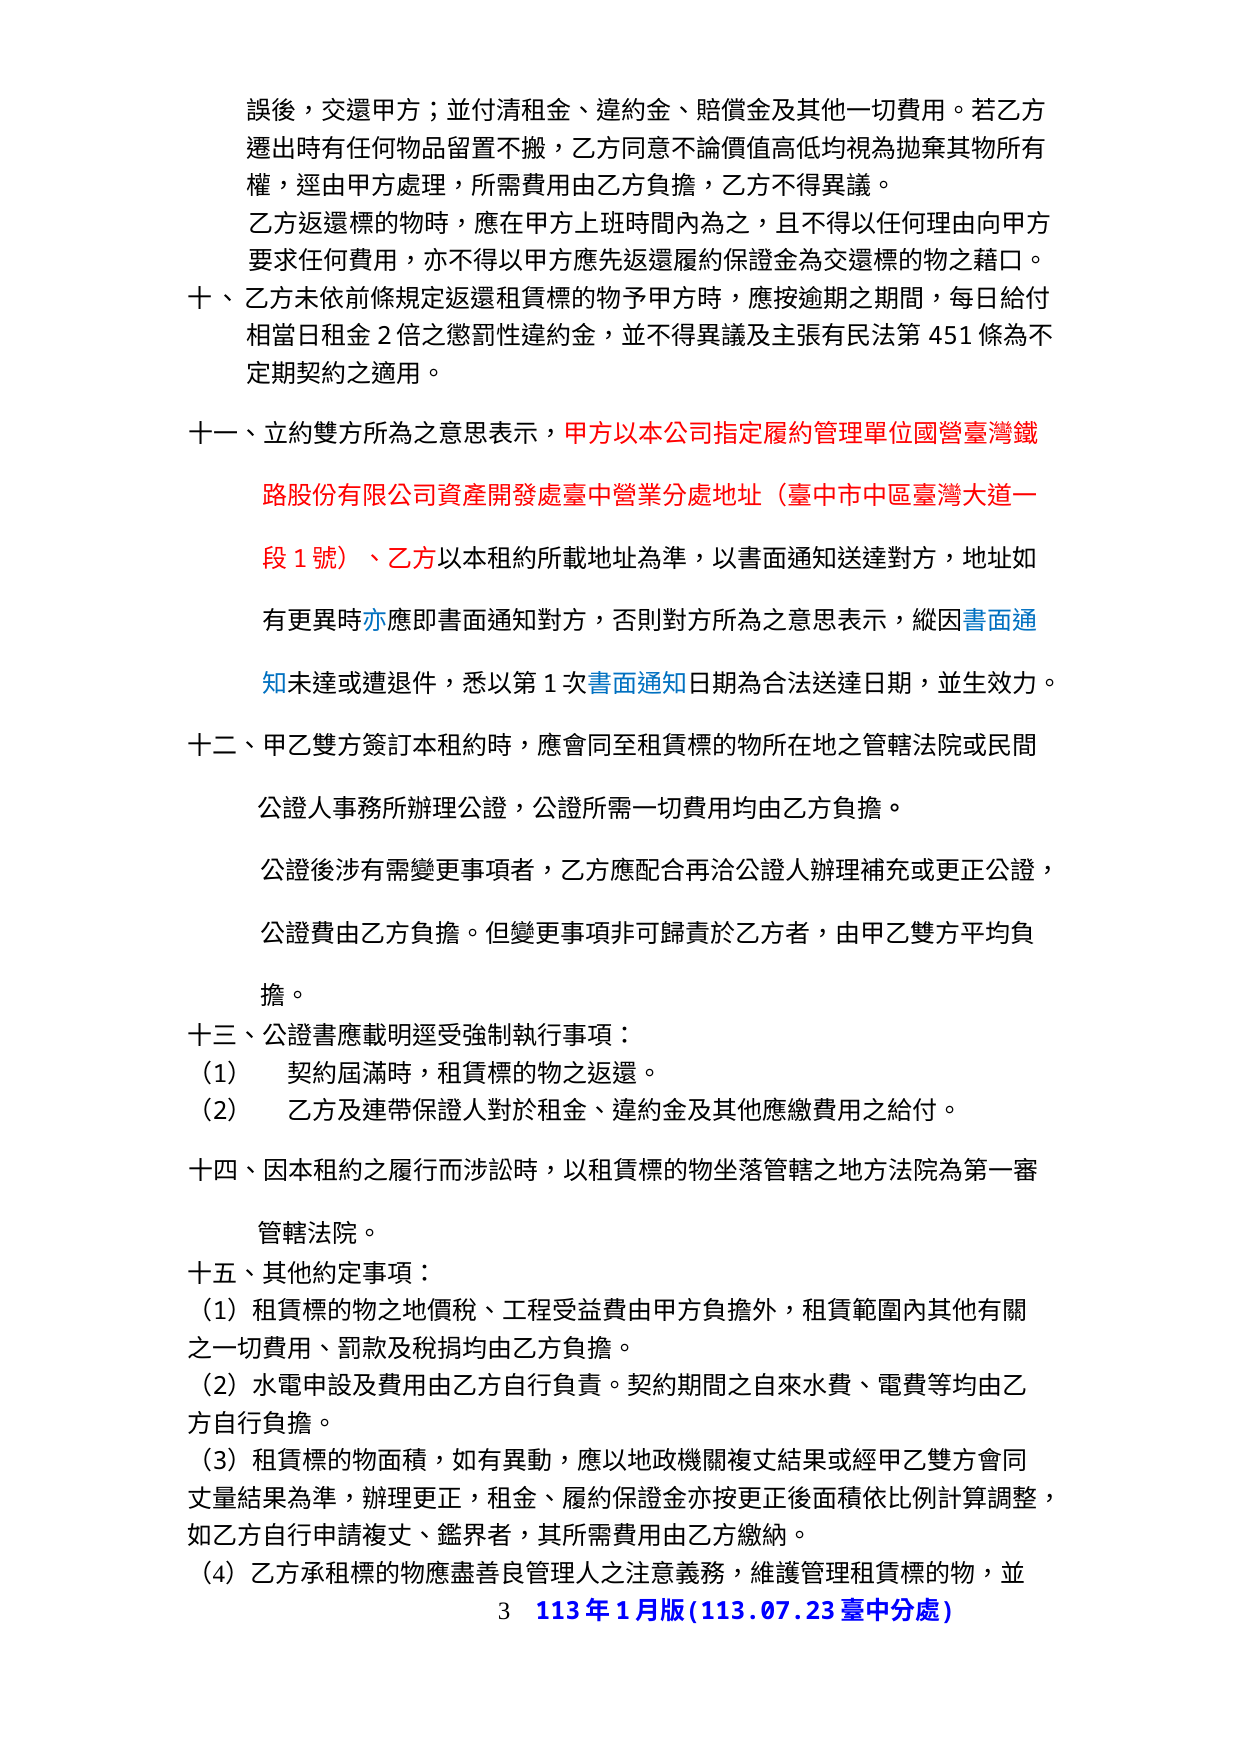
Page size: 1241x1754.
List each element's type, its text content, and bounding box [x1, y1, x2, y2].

list 租賃標的物之地價稅、工程受益費由甲方負擔外，租賃範圍內其他有關之一切費用、罰款及稅捐均由乙方負擔。 [187, 1289, 1047, 1364]
list 契約屆滿時，租賃標的物之返還。 [187, 1052, 1047, 1089]
text 十二、甲乙雙方簽訂本租約時，應會同至租賃標的物所在地之管轄法院或民間公證人事務所辦理公證，公證所需一切費用均由乙方負擔。 [187, 702, 1053, 827]
text 乙方返還標的物時，應在甲方上班時間內為之，且不得以任何理由向甲方要求任何費用，亦不得以甲方應先返還履約保證金為交還標的物之藉口。 [248, 202, 1053, 277]
text 誤後，交還甲方；並付清租金、違約金、賠償金及其他一切費用。若乙方遷出時有任何物品留置不搬，乙方同意不論價值高低均視為拋棄其物所有權，逕由甲方處理，所需費用由乙方負擔，乙方不得異議。 [187, 89, 1053, 202]
list 乙方承租標的物應盡善良管理人之注意義務，維護管理租賃標的物，並於使用本標的物及依本條第(八)款設置店招時，應依法申請相關證照或許可，乙方若因違背相關法令或因環境維護不當，經主管機關裁處甲方之罰鍰等費用，或致第三人受損害者，悉由乙方負責改善及負擔相關費用、罰鍰及損害賠償責任。如甲方連帶受罰者，其罰鍰仍由乙方全額負擔。 [187, 1552, 1047, 1589]
text 十一、立約雙方所為之意思表示，甲方以本公司指定履約管理單位國營臺灣鐵路股份有限公司資產開發處臺中營業分處地址（臺中市中區臺灣大道一段1號）、乙方以本租約所載地址為準，以書面通知送達對方，地址如有更異時亦應即書面通知對方，否則對方所為之意思表示，縱因書面通知未達或遭退件，悉以第1次書面通知日期為合法送達日期，並生效力。 [188, 389, 1053, 702]
list 租賃標的物面積，如有異動，應以地政機關複丈結果或經甲乙雙方會同丈量結果為準，辦理更正，租金、履約保證金亦按更正後面積依比例計算調整，如乙方自行申請複丈、鑑界者，其所需費用由乙方繳納。 [187, 1439, 1047, 1552]
text 十三、公證書應載明逕受強制執行事項： [187, 1014, 1053, 1052]
text 十、乙方未依前條規定返還租賃標的物予甲方時，應按逾期之期間，每日給付相當日租金2倍之懲罰性違約金，並不得異議及主張有民法第451條為不定期契約之適用。 [187, 277, 1053, 389]
list 水電申設及費用由乙方自行負責。契約期間之自來水費、電費等均由乙方自行負擔。 [187, 1364, 1047, 1439]
text 十五、其他約定事項： [187, 1252, 1053, 1289]
list 乙方及連帶保證人對於租金、違約金及其他應繳費用之給付。 [187, 1089, 1047, 1127]
text 十四、因本租約之履行而涉訟時，以租賃標的物坐落管轄之地方法院為第一審管轄法院。 [188, 1127, 1053, 1252]
text 公證後涉有需變更事項者，乙方應配合再洽公證人辦理補充或更正公證，公證費由乙方負擔。但變更事項非可歸責於乙方者，由甲乙雙方平均負擔。 [260, 827, 1053, 1014]
